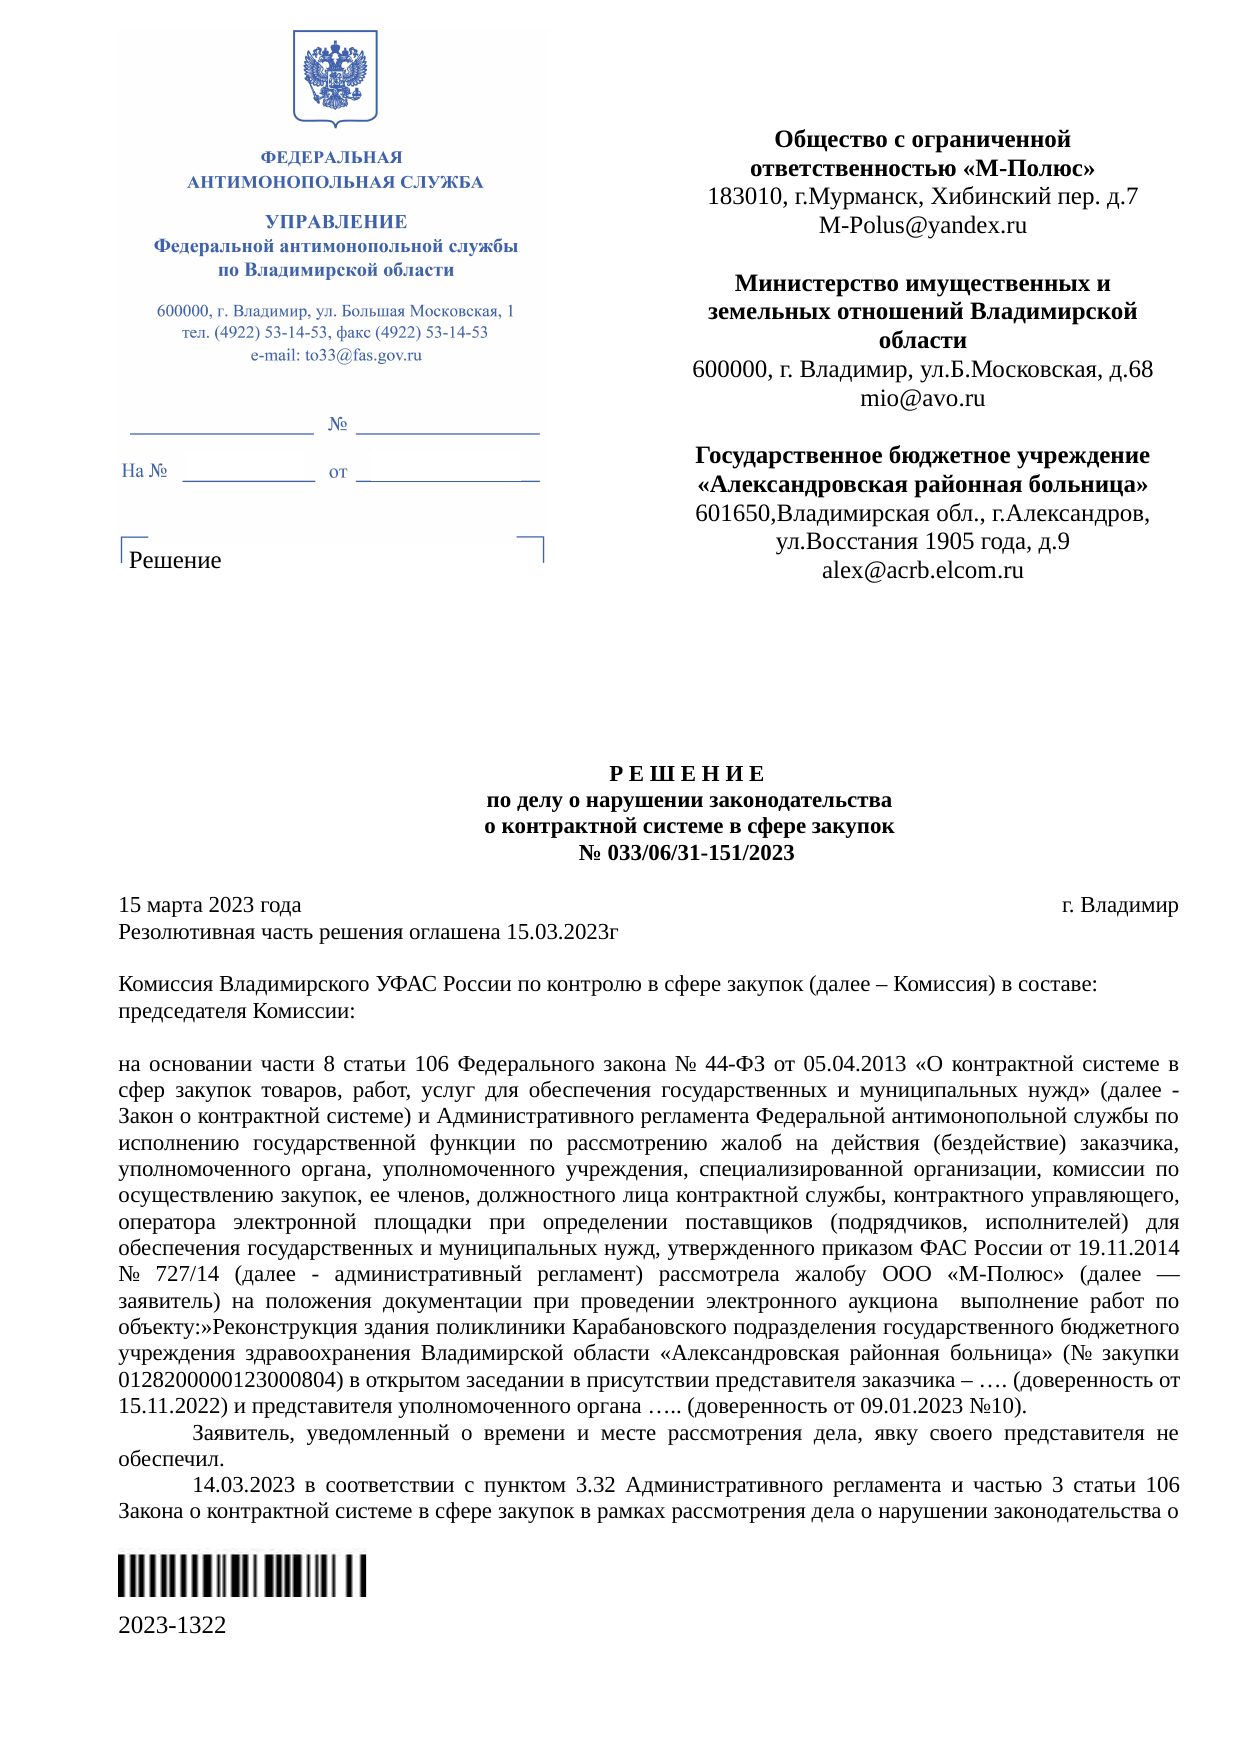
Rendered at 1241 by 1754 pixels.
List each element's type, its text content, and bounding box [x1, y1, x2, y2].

picture [118, 1548, 367, 1597]
text Р Е Ш Е Н И Е [118, 760, 1181, 786]
text о контрактной системе в сфере закупок [118, 812, 1181, 839]
text Комиссия Владимирского УФАС России по контролю в сфере закупок (далее – Комиссия) в составе: [118, 971, 1181, 997]
text 15 марта 2023 года г. Владимир [118, 891, 1181, 918]
text на основании части 8 статьи 106 Федерального закона № 44-ФЗ от 05.04.2013 «О контрактной системе в сфер закупок товаров, работ, услуг для обеспечения государственных и муниципальных нужд» (далее - Закон о контрактной системе) и Административного регламента Федеральной антимонопольной службы по исполнению государственной функции по рассмотрению жалоб на действия (бездействие) заказчика, уполномоченного органа, уполномоченного учреждения, специализированной организации, комиссии по осуществлению закупок, ее членов, должностного лица контрактной службы, контрактного управляющего, оператора электронной площадки при определении поставщиков (подрядчиков, исполнителей) для обеспечения государственных и муниципальных нужд, утвержденного приказом ФАС России от 19.11.2014 № 727/14 (далее - административный регламент) рассмотрела жалобу ООО «М-Полюс» (далее — заявитель) на положения документации при проведении электронного аукциона выполнение работ по объекту:»Реконструкция здания поликлиники Карабановского подразделения государственного бюджетного учреждения здравоохранения Владимирской области «Александровская районная больница» (№ закупки 0128200000123000804) в открытом заседании в присутствии представителя заказчика – …. (доверенность от 15.11.2022) и представителя уполномоченного органа ….. (доверенность от 09.01.2023 №10). [118, 1049, 1181, 1418]
text № 033/06/31-151/2023 [118, 839, 1181, 865]
text 14.03.2023 в соответствии с пунктом 3.32 Административного регламента и частью 3 статьи 106 Закона о контрактной системе в сфере закупок в рамках рассмотрения дела о нарушении законодательства о [118, 1471, 1181, 1524]
text председателя Комиссии: [118, 997, 1181, 1023]
picture [118, 29, 550, 567]
table_header Общество с ограниченной ответственностью «М-Полюс» 183010, г.Мурманск, Хибинский пер. д.7 M-Polus@yandex.ru Министерство имущественных и земельных отношений Владимирской области 600000, г. Владимир, ул.Б.Московская, д.68 mio@avo.ru Государственное бюджетное учреждение «Александровская районная больница» 601650,Владимирская обл., г.Александров, ул.Восстания 1905 года, д.9 alex@acrb.elcom.ru [664, 118, 1181, 676]
text Решение [129, 545, 537, 574]
text Заявитель, уведомленный о времени и месте рассмотрения дела, явку своего представителя не обеспечил. [118, 1418, 1181, 1471]
text по делу о нарушении законодательства [118, 786, 1181, 812]
text Резолютивная часть решения оглашена 15.03.2023г [118, 918, 1181, 944]
